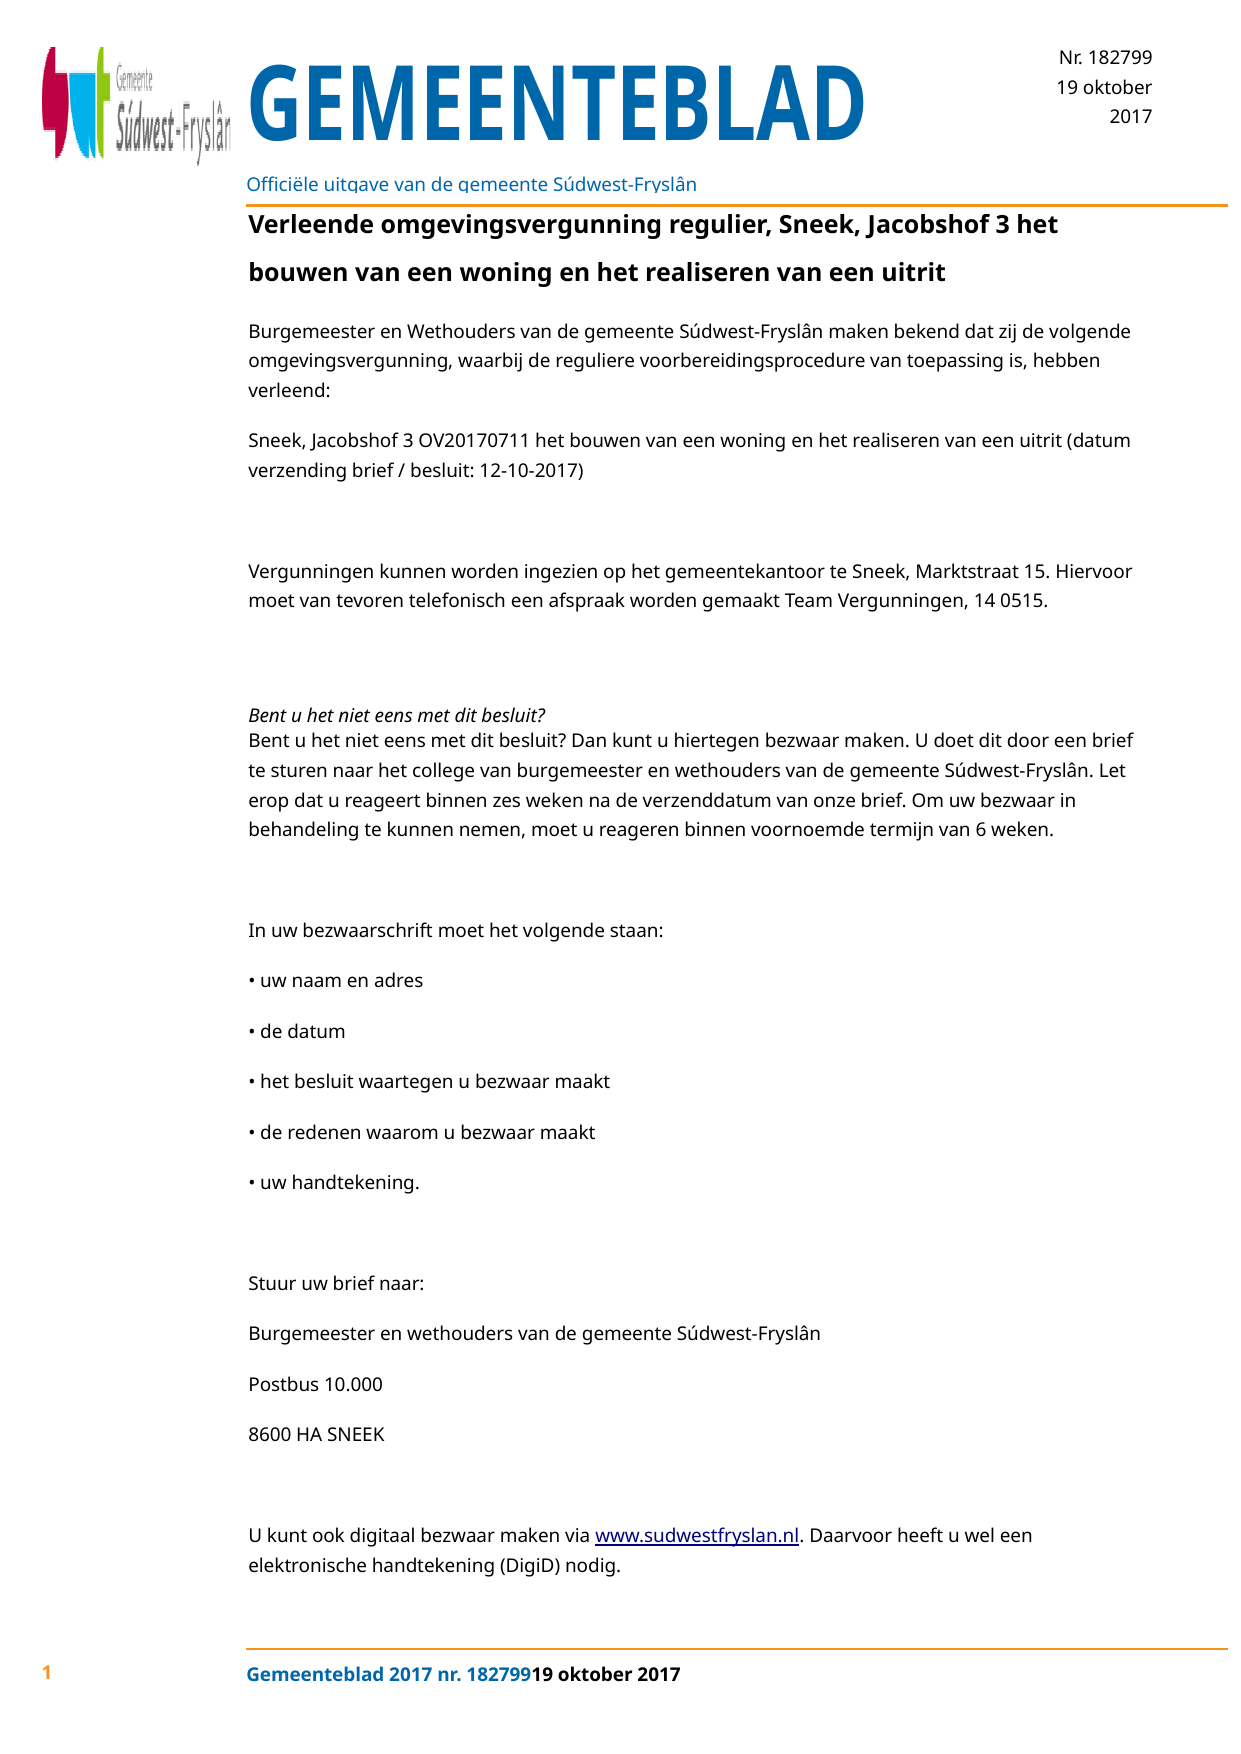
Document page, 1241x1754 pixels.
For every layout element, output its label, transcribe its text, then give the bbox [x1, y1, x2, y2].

text Bent u het niet eens met dit besluit? Dan kunt u hiertegen bezwaar maken. U doet dit door een brief te sturen naar het college van burgemeester en wethouders van de gemeente Súdwest-Fryslân. Let erop dat u reageert binnen zes weken na de verzenddatum van onze brief. Om uw bezwaar in behandeling te kunnen nemen, moet u reageren binnen voornoemde termijn van 6 weken. [248, 728, 1152, 842]
text • de datum [248, 1018, 1152, 1044]
text • de redenen waarom u bezwaar maakt [248, 1119, 1152, 1144]
text In uw bezwaarschrift moet het volgende staan: [248, 917, 1152, 943]
text • het besluit waartegen u bezwaar maakt [248, 1068, 1152, 1094]
text Burgemeester en Wethouders van de gemeente Súdwest-Fryslân maken bekend dat zij de volgende omgevingsvergunning, waarbij de reguliere voorbereidingsprocedure van toepassing is, hebben verleend: [248, 318, 1152, 403]
picture [41, 47, 231, 172]
text Sneek, Jacobshof 3 OV20170711 het bouwen van een woning en het realiseren van een uitrit (datum verzending brief / besluit: 12-10-2017) [248, 427, 1152, 483]
text Burgemeester en wethouders van de gemeente Súdwest-Fryslân [248, 1321, 1152, 1346]
text 8600 HA SNEEK [248, 1421, 1152, 1447]
text U kunt ook digitaal bezwaar maken via www.sudwestfryslan.nl. Daarvoor heeft u wel een elektronische handtekening (DigiD) nodig. [248, 1522, 1152, 1577]
text Bent u het niet eens met dit besluit? [248, 702, 1152, 728]
text Verleende omgevingsvergunning regulier, Sneek, Jacobshof 3 het bouwen van een woning en het realiseren van een uitrit [248, 207, 1152, 288]
text Stuur uw brief naar: [248, 1270, 1152, 1296]
text Vergunningen kunnen worden ingezien op het gemeentekantoor te Sneek, Marktstraat 15. Hiervoor moet van tevoren telefonisch een afspraak worden gemaakt Team Vergunningen, 14 0515. [248, 558, 1152, 613]
text • uw handtekening. [248, 1169, 1152, 1195]
text Postbus 10.000 [248, 1371, 1152, 1397]
text • uw naam en adres [248, 968, 1152, 993]
